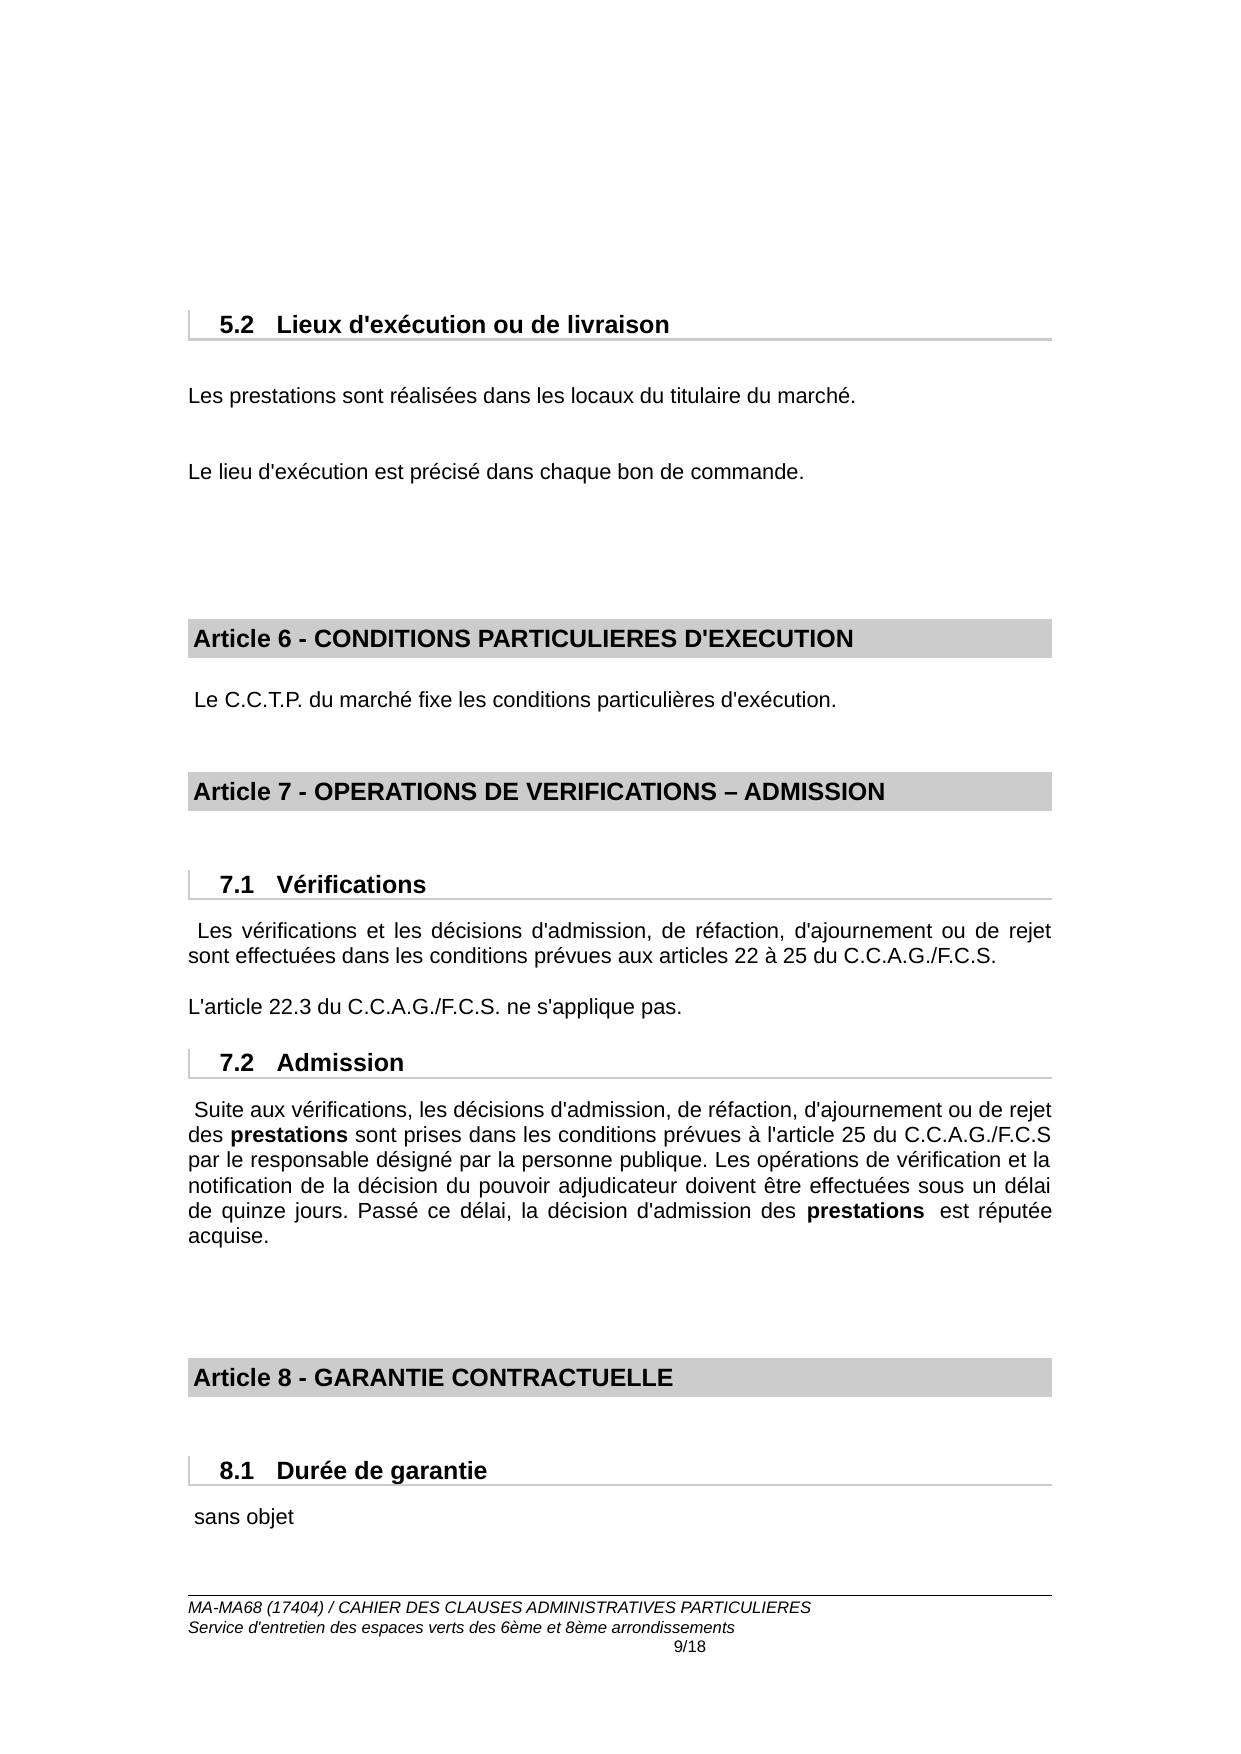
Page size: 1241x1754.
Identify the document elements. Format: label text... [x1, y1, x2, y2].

text Suite aux vérifications, les décisions d'admission, de réfaction, d'ajournement ou de rejet des prestations sont prises dans les conditions prévues à l'article 25 du C.C.A.G./F.C.S par le responsable désigné par la personne publique. Les opérations de vérification et la notification de la décision du pouvoir adjudicateur doivent être effectuées sous un délai de quinze jours. Passé ce délai, la décision d'admission des prestations est réputée acquise. [188, 1097, 1052, 1248]
subtitle CONDITIONS PARTICULIERES D'EXECUTION [190, 621, 1050, 656]
text L'article 22.3 du C.C.A.G./F.C.S. ne s'applique pas. [188, 994, 1052, 1019]
text Le lieu d'exécution est précisé dans chaque bon de commande. [188, 459, 1052, 484]
subtitle OPERATIONS DE VERIFICATIONS – ADMISSION [190, 774, 1050, 808]
text Les prestations sont réalisées dans les locaux du titulaire du marché. [188, 383, 1052, 409]
subtitle Durée de garantie [190, 1456, 1052, 1484]
subtitle GARANTIE CONTRACTUELLE [190, 1360, 1050, 1394]
text Les vérifications et les décisions d'admission, de réfaction, d'ajournement ou de rejet sont effectuées dans les conditions prévues aux articles 22 à 25 du C.C.A.G./F.C.S. [188, 918, 1052, 968]
subtitle Lieux d'exécution ou de livraison [190, 310, 1052, 338]
subtitle Vérifications [188, 869, 1052, 898]
subtitle Admission [188, 1048, 1052, 1077]
text Le C.C.T.P. du marché fixe les conditions particulières d'exécution. [188, 687, 1052, 713]
text sans objet [188, 1504, 1052, 1529]
